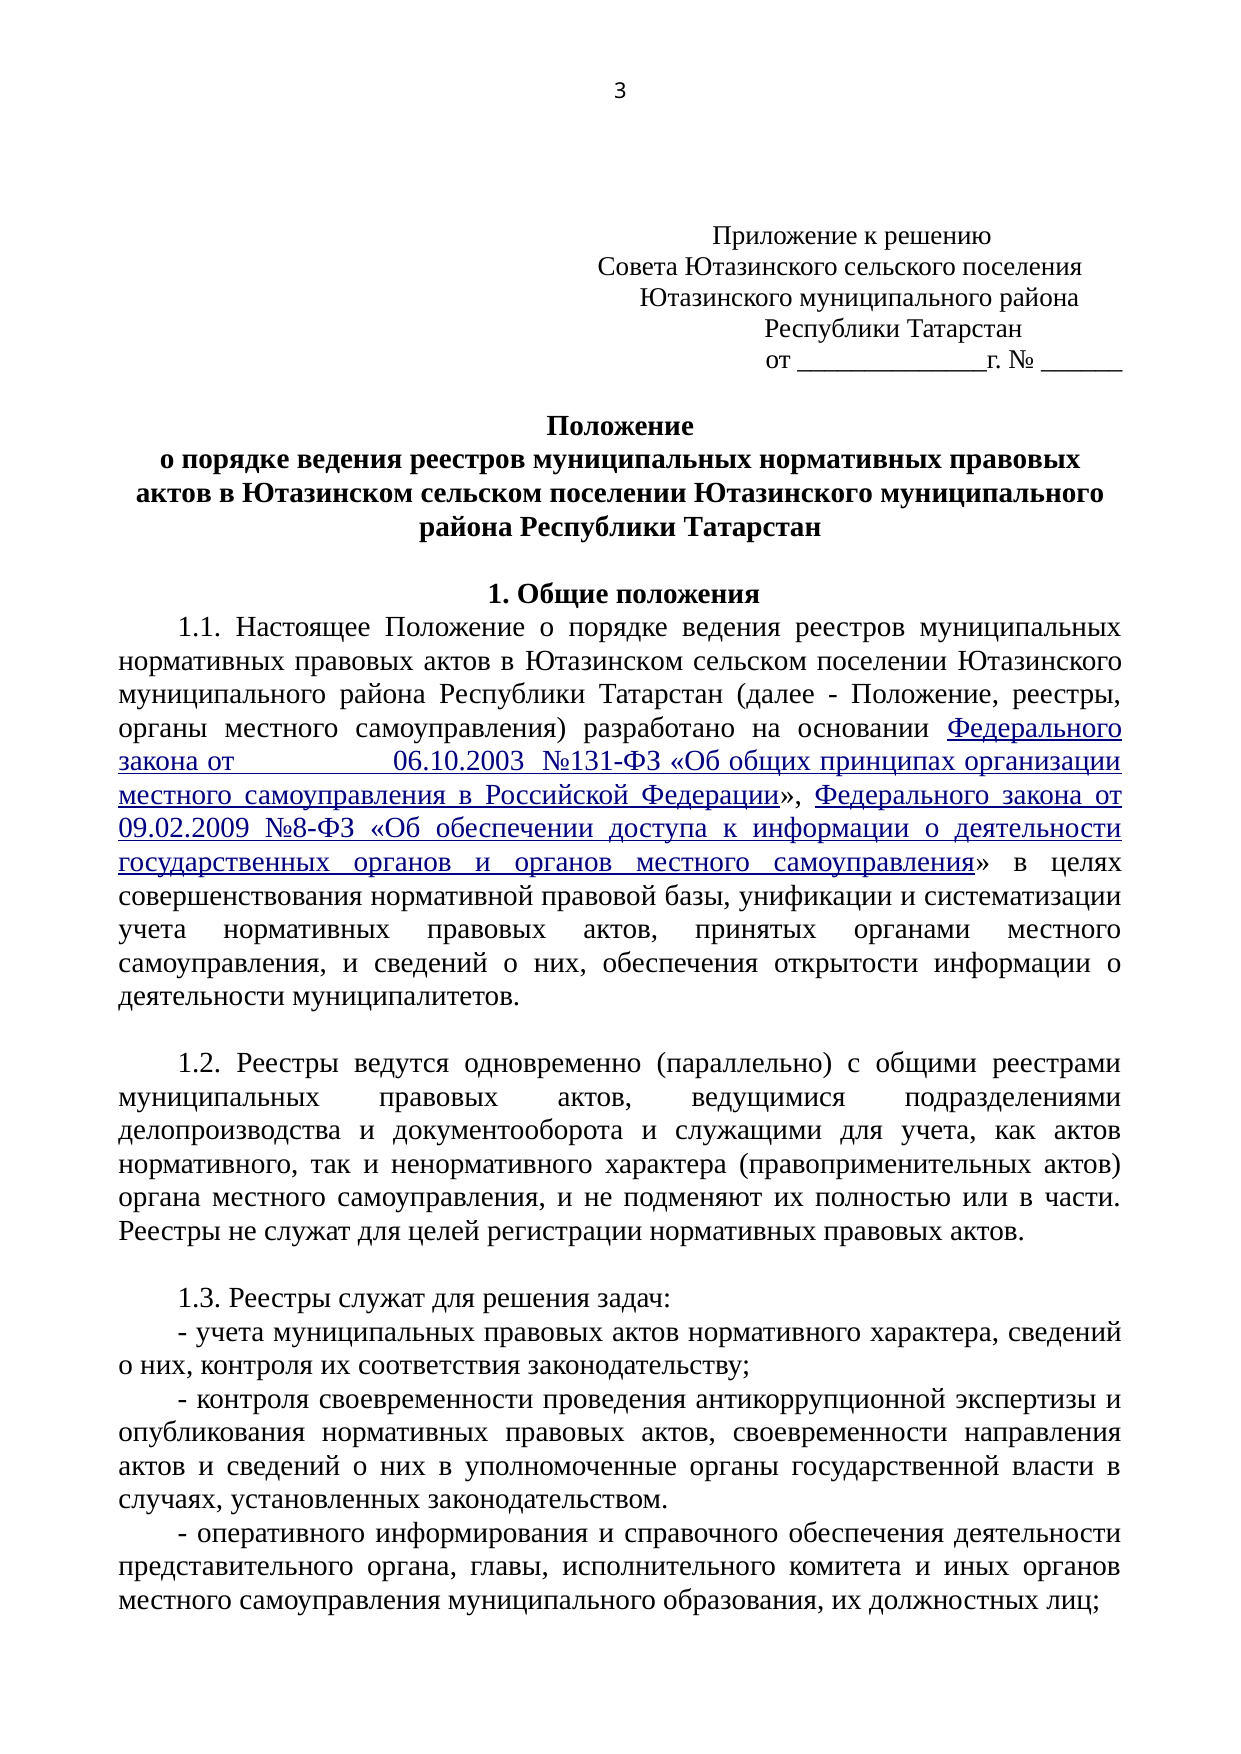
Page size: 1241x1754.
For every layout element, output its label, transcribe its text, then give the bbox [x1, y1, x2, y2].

text - контроля своевременности проведения антикоррупционной экспертизы и опубликования нормативных правовых актов, своевременности направления актов и сведений о них в уполномоченные органы государственной власти в случаях, установленных законодательством. [118, 1381, 1122, 1515]
text 1.2. Реестры ведутся одновременно (параллельно) с общими реестрами муниципальных правовых актов, ведущимися подразделениями делопроизводства и документооборота и служащими для учета, как актов нормативного, так и ненормативного характера (правоприменительных актов) органа местного самоуправления, и не подменяют их полностью или в части. Реестры не служат для целей регистрации нормативных правовых актов. [118, 1045, 1122, 1247]
text государственных органов и органов местного самоуправления» в целях совершенствования нормативной правовой базы, унификации и систематизации учета нормативных правовых актов, принятых органами местного самоуправления, и сведений о них, обеспечения открытости информации о деятельности муниципалитетов. [118, 841, 1122, 1012]
text 1.3. Реестры служат для решения задач: [118, 1280, 1122, 1314]
text Приложение к решению [118, 219, 1122, 250]
text Ютазинского муниципального района [118, 281, 1122, 312]
text Республики Татарстан [118, 312, 1122, 343]
text о порядке ведения реестров муниципальных нормативных правовых актов в Ютазинском сельском поселении Ютазинского муниципального района Республики Татарстан [118, 442, 1122, 542]
text 1.1. Настоящее Положение о порядке ведения реестров муниципальных нормативных правовых актов в Ютазинском сельском поселении Ютазинского муниципального района Республики Татарстан (далее - Положение, реестры, органы местного самоуправления) разработано на основании Федерального закона от 06.10.2003 №131-ФЗ «Об общих принципах организации [118, 609, 1122, 773]
text 1. Общие положения [118, 576, 1122, 609]
text - учета муниципальных правовых актов нормативного характера, сведений о них, контроля их соответствия законодательству; [118, 1314, 1122, 1381]
text местного самоуправления в Российской Федерации», Федерального закона от 09.02.2009 №8-ФЗ «Об обеспечении доступа к информации о деятельности [118, 774, 1122, 840]
text Совета Ютазинского сельского поселения [118, 250, 1122, 281]
text - оперативного информирования и справочного обеспечения деятельности представительного органа, главы, исполнительного комитета и иных органов местного самоуправления муниципального образования, их должностных лиц; [118, 1515, 1122, 1616]
text Положение [118, 408, 1122, 442]
text от ______________г. № ______ [118, 343, 1122, 374]
